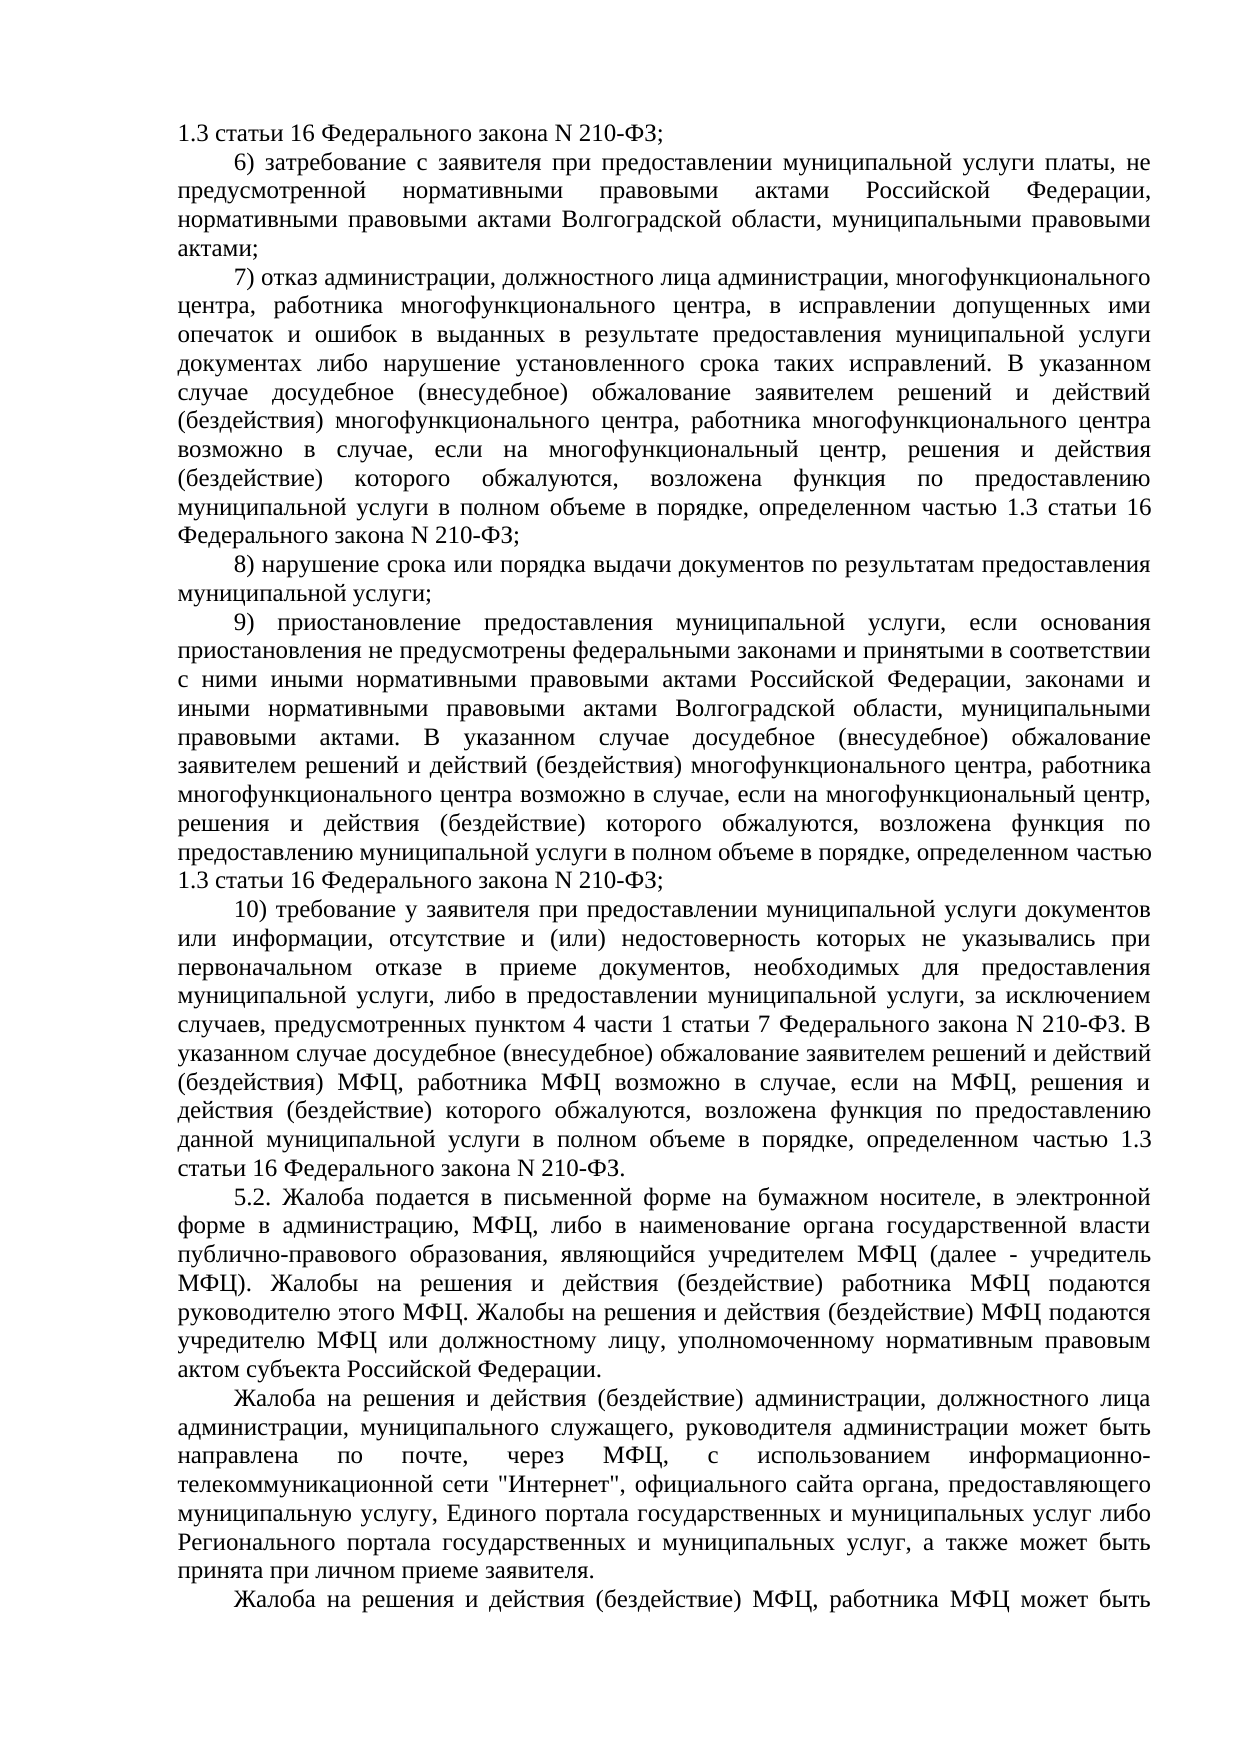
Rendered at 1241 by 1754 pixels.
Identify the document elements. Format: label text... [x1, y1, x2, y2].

text 8) нарушение срока или порядка выдачи документов по результатам предоставления муниципальной услуги; [177, 549, 1152, 607]
text 1.3 статьи 16 Федерального закона N 210-ФЗ; [177, 118, 1152, 147]
text 7) отказ администрации, должностного лица администрации, многофункционального центра, работника многофункционального центра, в исправлении допущенных ими опечаток и ошибок в выданных в результате предоставления муниципальной услуги документах либо нарушение установленного срока таких исправлений. В указанном случае досудебное (внесудебное) обжалование заявителем решений и действий (бездействия) многофункционального центра, работника многофункционального центра возможно в случае, если на многофункциональный центр, решения и действия (бездействие) которого обжалуются, возложена функция по предоставлению муниципальной услуги в полном объеме в порядке, определенном частью 1.3 статьи 16 Федерального закона N 210-ФЗ; [177, 262, 1152, 549]
text Жалоба на решения и действия (бездействие) администрации, должностного лица администрации, муниципального служащего, руководителя администрации может быть направлена по почте, через МФЦ, с использованием информационно-телекоммуникационной сети "Интернет", официального сайта органа, предоставляющего муниципальную услугу, Единого портала государственных и муниципальных услуг либо Регионального портала государственных и муниципальных услуг, а также может быть принята при личном приеме заявителя. [177, 1383, 1152, 1584]
text 5.2. Жалоба подается в письменной форме на бумажном носителе, в электронной форме в администрацию, МФЦ, либо в наименование органа государственной власти публично-правового образования, являющийся учредителем МФЦ (далее - учредитель МФЦ). Жалобы на решения и действия (бездействие) работника МФЦ подаются руководителю этого МФЦ. Жалобы на решения и действия (бездействие) МФЦ подаются учредителю МФЦ или должностному лицу, уполномоченному нормативным правовым актом субъекта Российской Федерации. [177, 1182, 1152, 1383]
text Жалоба на решения и действия (бездействие) МФЦ, работника МФЦ может быть [177, 1584, 1152, 1613]
text 6) затребование с заявителя при предоставлении муниципальной услуги платы, не предусмотренной нормативными правовыми актами Российской Федерации, нормативными правовыми актами Волгоградской области, муниципальными правовыми актами; [177, 147, 1152, 262]
text 9) приостановление предоставления муниципальной услуги, если основания приостановления не предусмотрены федеральными законами и принятыми в соответствии с ними иными нормативными правовыми актами Российской Федерации, законами и иными нормативными правовыми актами Волгоградской области, муниципальными правовыми актами. В указанном случае досудебное (внесудебное) обжалование заявителем решений и действий (бездействия) многофункционального центра, работника многофункционального центра возможно в случае, если на многофункциональный центр, решения и действия (бездействие) которого обжалуются, возложена функция по предоставлению муниципальной услуги в полном объеме в порядке, определенном частью 1.3 статьи 16 Федерального закона N 210-ФЗ; [177, 607, 1152, 894]
text 10) требование у заявителя при предоставлении муниципальной услуги документов или информации, отсутствие и (или) недостоверность которых не указывались при первоначальном отказе в приеме документов, необходимых для предоставления муниципальной услуги, либо в предоставлении муниципальной услуги, за исключением случаев, предусмотренных пунктом 4 части 1 статьи 7 Федерального закона N 210-ФЗ. В указанном случае досудебное (внесудебное) обжалование заявителем решений и действий (бездействия) МФЦ, работника МФЦ возможно в случае, если на МФЦ, решения и действия (бездействие) которого обжалуются, возложена функция по предоставлению данной муниципальной услуги в полном объеме в порядке, определенном частью 1.3 статьи 16 Федерального закона N 210-ФЗ. [177, 894, 1152, 1182]
